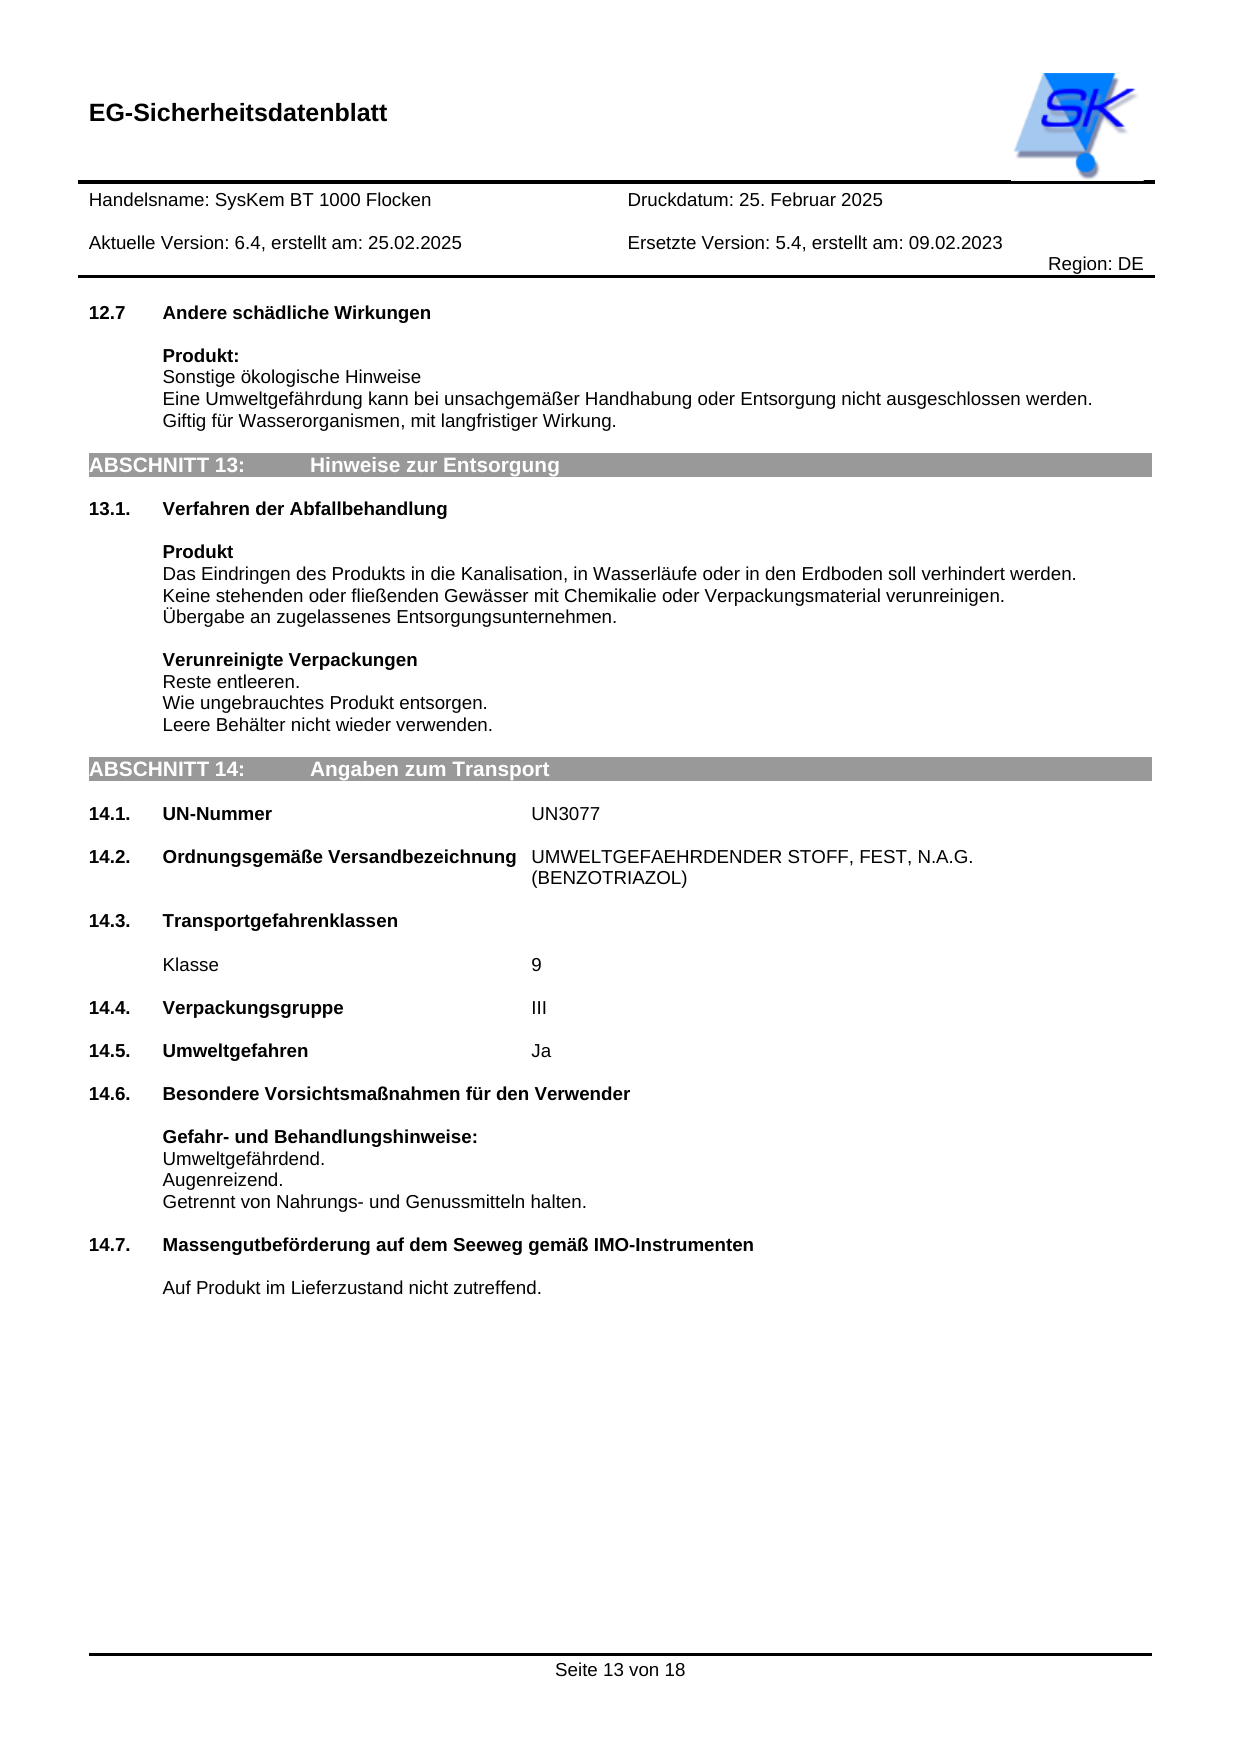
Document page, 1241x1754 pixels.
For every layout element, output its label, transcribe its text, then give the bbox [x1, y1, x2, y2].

text ABSCHNITT 14: Angaben zum Transport [89, 757, 1152, 781]
text Produkt [89, 541, 1152, 563]
text 14.2. Ordnungsgemäße Versandbezeichnung UMWELTGEFAEHRDENDER STOFF, FEST, N.A.G. [89, 846, 1152, 867]
picture [1011, 73, 1144, 181]
text Verunreinigte Verpackungen [89, 649, 1152, 671]
text Wie ungebrauchtes Produkt entsorgen. [89, 692, 1152, 714]
text Das Eindringen des Produkts in die Kanalisation, in Wasserläufe oder in den Erdboden soll verhindert werden. [89, 563, 1152, 584]
text 12.7 Andere schädliche Wirkungen [89, 302, 1152, 323]
text 14.5. Umweltgefahren Ja [89, 1039, 1152, 1061]
text Umweltgefährdend. [89, 1147, 1152, 1169]
text Getrennt von Nahrungs- und Genussmitteln halten. [89, 1191, 1152, 1212]
text Reste entleeren. [89, 671, 1152, 692]
text Übergabe an zugelassenes Entsorgungsunternehmen. [89, 606, 1152, 627]
text Auf Produkt im Lieferzustand nicht zutreffend. [89, 1277, 1152, 1298]
text Gefahr- und Behandlungshinweise: [89, 1126, 1152, 1147]
text Giftig für Wasserorganismen, mit langfristiger Wirkung. [89, 409, 1152, 431]
text Eine Umweltgefährdung kann bei unsachgemäßer Handhabung oder Entsorgung nicht ausgeschlossen werden. [89, 388, 1152, 409]
text 14.6. Besondere Vorsichtsmaßnahmen für den Verwender [89, 1083, 1152, 1104]
text 14.7. Massengutbeförderung auf dem Seeweg gemäß IMO-Instrumenten [89, 1234, 1152, 1255]
text 14.4. Verpackungsgruppe III [89, 996, 1152, 1018]
text Leere Behälter nicht wieder verwenden. [89, 714, 1152, 735]
text 14.3. Transportgefahrenklassen [89, 910, 1152, 932]
text 13.1. Verfahren der Abfallbehandlung [89, 498, 1152, 520]
text ABSCHNITT 13: Hinweise zur Entsorgung [89, 453, 1152, 477]
text Klasse 9 [89, 953, 1152, 975]
text Augenreizend. [89, 1169, 1152, 1191]
text Sonstige ökologische Hinweise [89, 366, 1152, 388]
text Keine stehenden oder fließenden Gewässer mit Chemikalie oder Verpackungsmaterial verunreinigen. [89, 584, 1152, 606]
text (BENZOTRIAZOL) [89, 867, 1152, 889]
text 14.1. UN-Nummer UN3077 [89, 802, 1152, 824]
text Produkt: [89, 345, 1152, 366]
